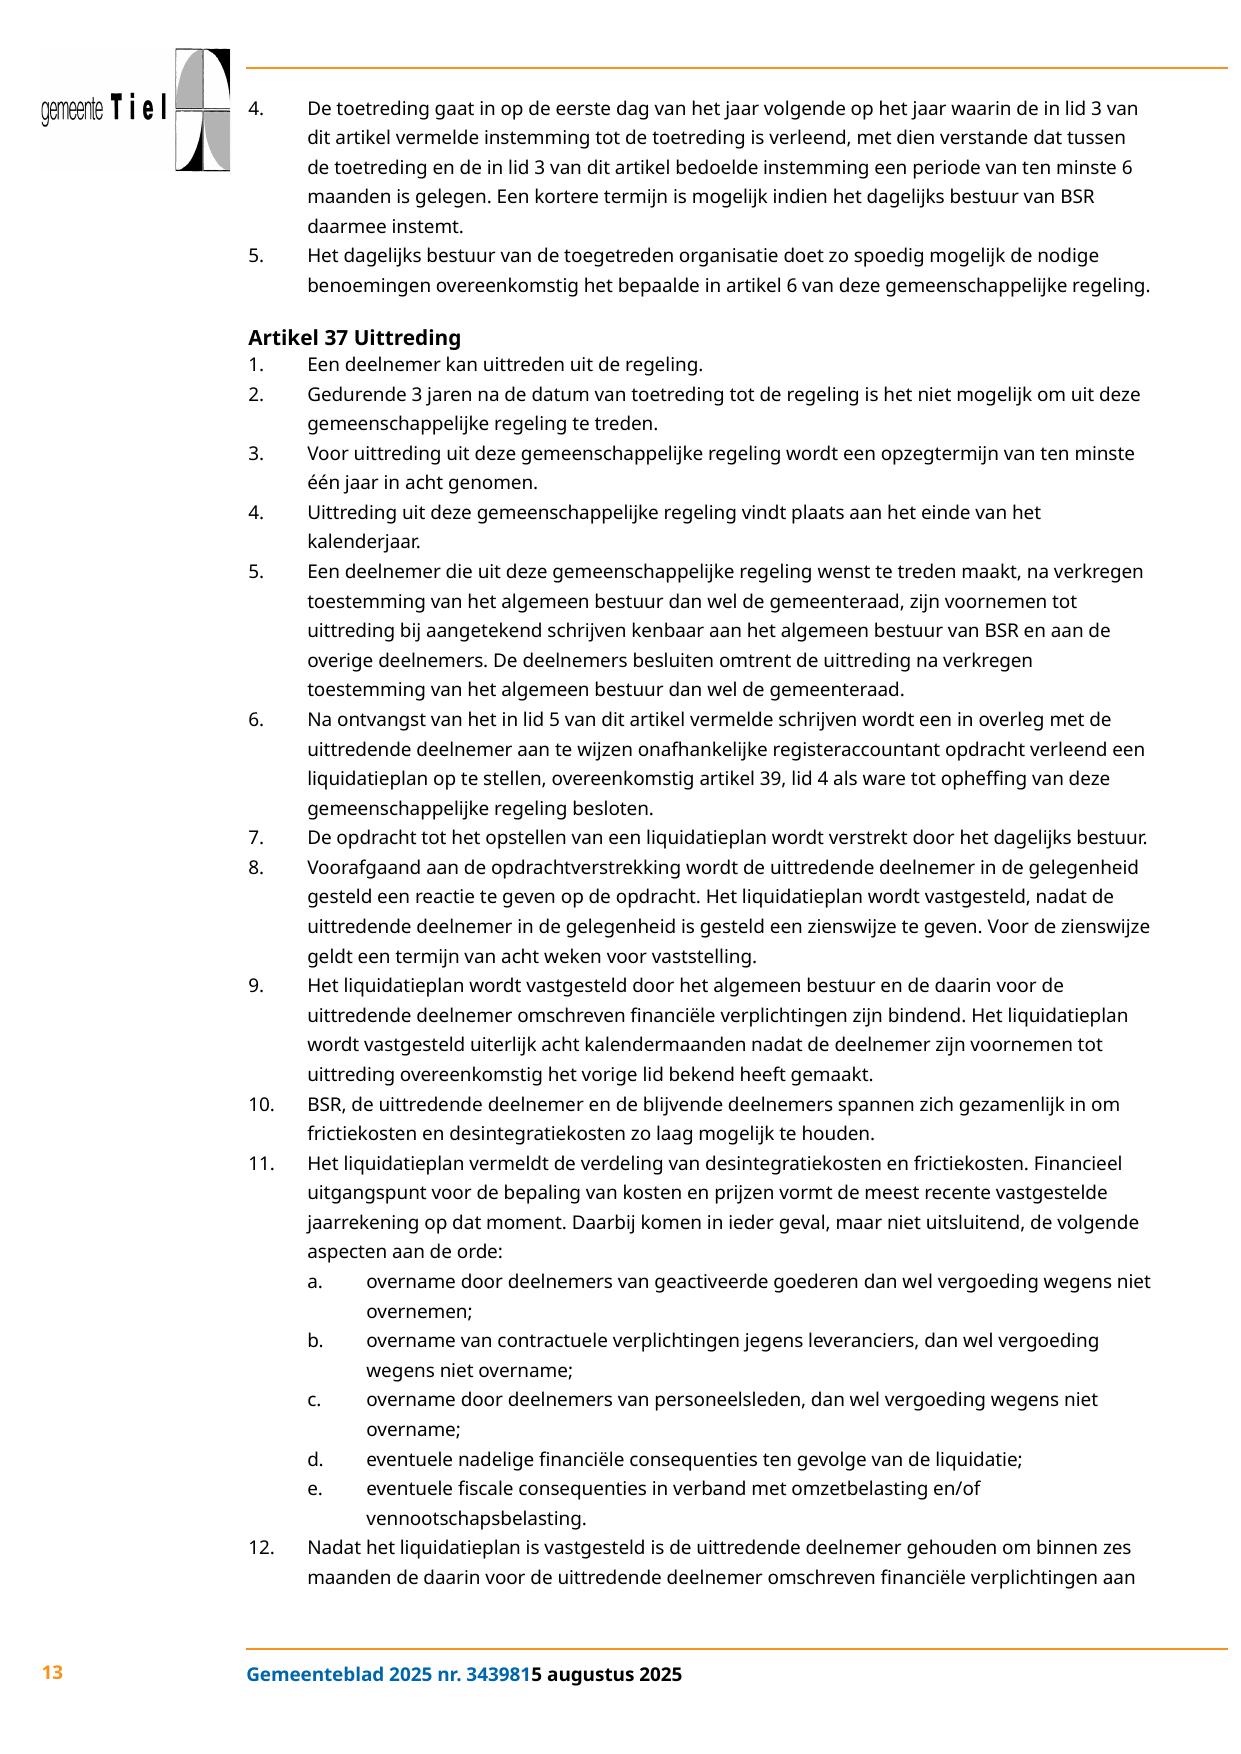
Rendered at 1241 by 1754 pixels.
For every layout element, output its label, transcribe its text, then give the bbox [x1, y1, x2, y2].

list De opdracht tot het opstellen van een liquidatieplan wordt verstrekt door het dagelijks bestuur. [248, 824, 1152, 850]
list overname door deelnemers van geactiveerde goederen dan wel vergoeding wegens niet overnemen; [307, 1268, 1152, 1323]
list Gedurende 3 jaren na de datum van toetreding tot de regeling is het niet mogelijk om uit deze gemeenschappelijke regeling te treden. [248, 381, 1152, 436]
list Een deelnemer die uit deze gemeenschappelijke regeling wenst te treden maakt, na verkregen toestemming van het algemeen bestuur dan wel de gemeenteraad, zijn voornemen tot uittreding bij aangetekend schrijven kenbaar aan het algemeen bestuur van BSR en aan de overige deelnemers. De deelnemers besluiten omtrent de uittreding na verkregen toestemming van het algemeen bestuur dan wel de gemeenteraad. [248, 558, 1152, 702]
list overname door deelnemers van personeelsleden, dan wel vergoeding wegens niet overname; [307, 1387, 1152, 1442]
list Voor uittreding uit deze gemeenschappelijke regeling wordt een opzegtermijn van ten minste één jaar in acht genomen. [248, 440, 1152, 495]
list Nadat het liquidatieplan is vastgesteld is de uittredende deelnemer gehouden om binnen zes maanden de daarin voor de uittredende deelnemer omschreven financiële verplichtingen aan [248, 1534, 1152, 1590]
list Voorafgaand aan de opdrachtverstrekking wordt de uittredende deelnemer in de gelegenheid gesteld een reactie te geven op de opdracht. Het liquidatieplan wordt vastgesteld, nadat de uittredende deelnemer in de gelegenheid is gesteld een zienswijze te geven. Voor de zienswijze geldt een termijn van acht weken voor vaststelling. [248, 854, 1152, 968]
list Na ontvangst van het in lid 5 van dit artikel vermelde schrijven wordt een in overleg met de uittredende deelnemer aan te wijzen onafhankelijke registeraccountant opdracht verleend een liquidatieplan op te stellen, overeenkomstig artikel 39, lid 4 als ware tot opheffing van deze gemeenschappelijke regeling besloten. [248, 706, 1152, 821]
list Uittreding uit deze gemeenschappelijke regeling vindt plaats aan het einde van het kalenderjaar. [248, 499, 1152, 554]
list BSR, de uittredende deelnemer en de blijvende deelnemers spannen zich gezamenlijk in om frictiekosten en desintegratiekosten zo laag mogelijk te houden. [248, 1091, 1152, 1146]
list De toetreding gaat in op de eerste dag van het jaar volgende op het jaar waarin de in lid 3 van dit artikel vermelde instemming tot de toetreding is verleend, met dien verstande dat tussen de toetreding en de in lid 3 van dit artikel bedoelde instemming een periode van ten minste 6 maanden is gelegen. Een kortere termijn is mogelijk indien het dagelijks bestuur van BSR daarmee instemt. [248, 95, 1152, 239]
list overname van contractuele verplichtingen jegens leveranciers, dan wel vergoeding wegens niet overname; [307, 1327, 1152, 1383]
list Het liquidatieplan vermeldt de verdeling van desintegratiekosten en frictiekosten. Financieel uitgangspunt voor de bepaling van kosten en prijzen vormt de meest recente vastgestelde jaarrekening op dat moment. Daarbij komen in ieder geval, maar niet uitsluitend, de volgende aspecten aan de orde: [248, 1150, 1152, 1264]
picture [41, 47, 231, 172]
list Een deelnemer kan uittreden uit de regeling. [248, 351, 1152, 377]
text Artikel 37 Uittreding [248, 323, 1152, 351]
list Het liquidatieplan wordt vastgesteld door het algemeen bestuur en de daarin voor de uittredende deelnemer omschreven financiële verplichtingen zijn bindend. Het liquidatieplan wordt vastgesteld uiterlijk acht kalendermaanden nadat de deelnemer zijn voornemen tot uittreding overeenkomstig het vorige lid bekend heeft gemaakt. [248, 972, 1152, 1087]
list eventuele fiscale consequenties in verband met omzetbelasting en/of vennootschapsbelasting. [307, 1475, 1152, 1531]
list eventuele nadelige financiële consequenties ten gevolge van de liquidatie; [307, 1446, 1152, 1471]
list Het dagelijks bestuur van de toegetreden organisatie doet zo spoedig mogelijk de nodige benoemingen overeenkomstig het bepaalde in artikel 6 van deze gemeenschappelijke regeling. [248, 243, 1152, 298]
